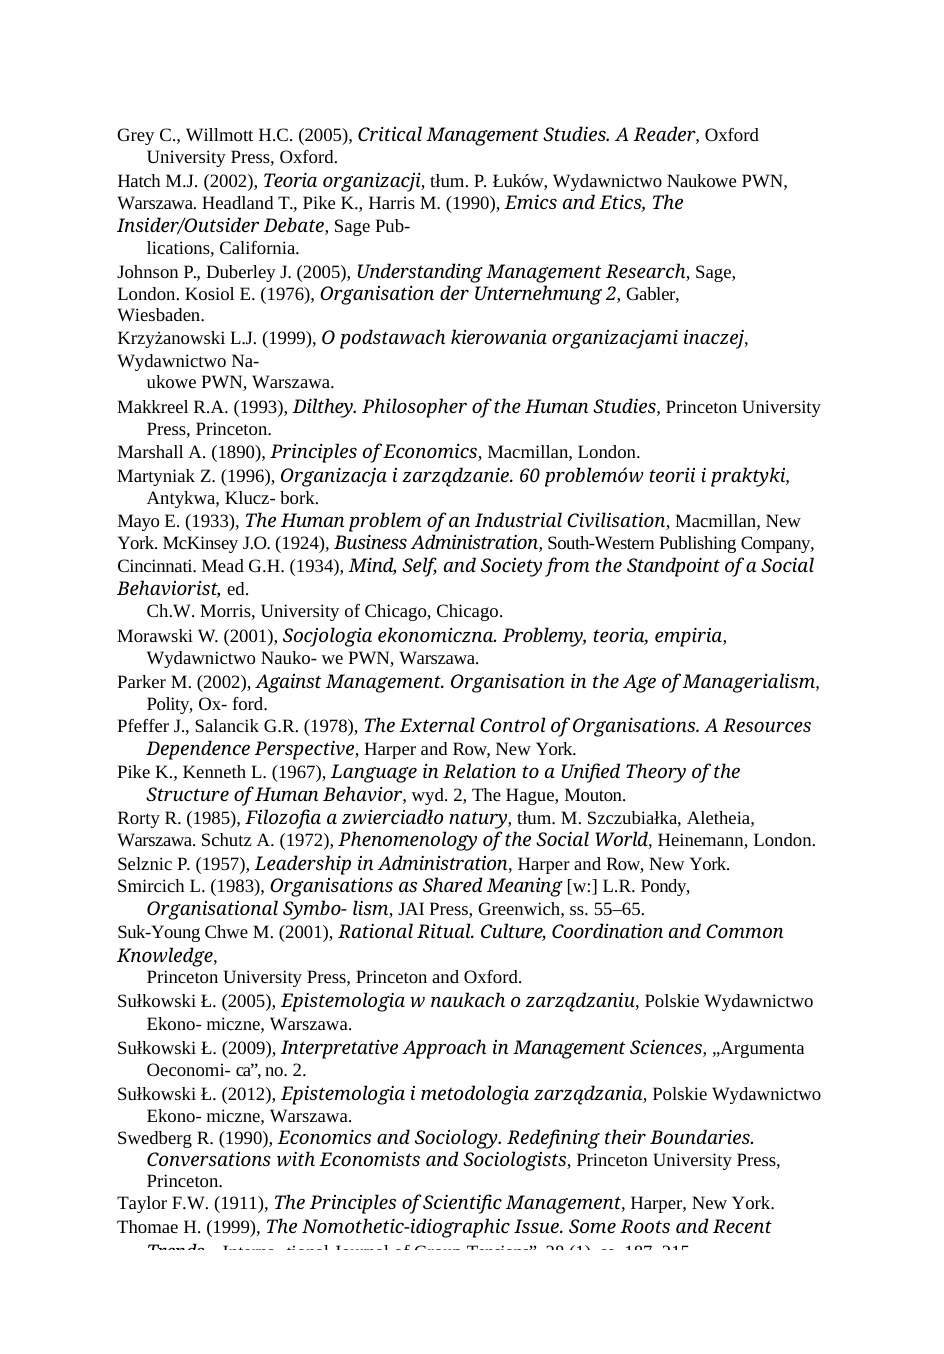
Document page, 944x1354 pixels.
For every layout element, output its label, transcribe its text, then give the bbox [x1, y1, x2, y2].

text Suk-Young Chwe M. (2001), Rational Ritual. Culture, Coordination and Common Knowledge, [117, 920, 828, 967]
text Krzyżanowski L.J. (1999), O podstawach kierowania organizacjami inaczej, Wydawnictwo Na- [117, 326, 828, 372]
text Marshall A. (1890), Principles of Economics, Macmillan, London. [117, 439, 828, 463]
text Sułkowski Ł. (2012), Epistemologia i metodologia zarządzania, Polskie Wydawnictwo Ekono- miczne, Warszawa. [117, 1080, 828, 1126]
text Smircich L. (1983), Organisations as Shared Meaning [w:] L.R. Pondy, Organisational Symbo- lism, JAI Press, Greenwich, ss. 55–65. [117, 874, 828, 920]
text Hatch M.J. (2002), Teoria organizacji, tłum. P. Łuków, Wydawnictwo Naukowe PWN, Warszawa. Headland T., Pike K., Harris M. (1990), Emics and Etics, The Insider/Outsider Debate, Sage Pub- [117, 169, 828, 238]
text Thomae H. (1999), The Nomothetic-idiographic Issue. Some Roots and Recent Trends, „Interna- tional Journal of Group Tensions”, 28 (1), ss. 187–215. [117, 1214, 828, 1249]
text Ch.W. Morris, University of Chicago, Chicago. [146, 601, 828, 622]
text Princeton University Press, Princeton and Oxford. [146, 967, 828, 988]
text Parker M. (2002), Against Management. Organisation in the Age of Managerialism, Polity, Ox- ford. [117, 668, 828, 714]
text Taylor F.W. (1911), The Principles of Scientific Management, Harper, New York. [117, 1192, 828, 1214]
text ukowe PWN, Warszawa. [146, 372, 828, 393]
text Pfeffer J., Salancik G.R. (1978), The External Control of Organisations. A Resources Dependence Perspective, Harper and Row, New York. [117, 714, 827, 760]
text lications, California. [146, 238, 828, 259]
text Makkreel R.A. (1993), Dilthey. Philosopher of the Human Studies, Princeton University Press, Princeton. [117, 393, 828, 439]
text Sułkowski Ł. (2009), Interpretative Approach in Management Sciences, „Argumenta Oeconomi- ca”, no. 2. [117, 1034, 828, 1080]
text Sułkowski Ł. (2005), Epistemologia w naukach o zarządzaniu, Polskie Wydawnictwo Ekono- miczne, Warszawa. [117, 988, 828, 1034]
text Pike K., Kenneth L. (1967), Language in Relation to a Unified Theory of the Structure of Human Behavior, wyd. 2, The Hague, Mouton. [117, 760, 828, 806]
text Grey C., Willmott H.C. (2005), Critical Management Studies. A Reader, Oxford University Press, Oxford. [117, 121, 828, 168]
text 138 [117, 48, 147, 52]
text Martyniak Z. (1996), Organizacja i zarządzanie. 60 problemów teorii i praktyki, Antykwa, Klucz- bork. [117, 463, 828, 509]
text Selznic P. (1957), Leadership in Administration, Harper and Row, New York. [117, 852, 828, 874]
text Łukasz Sułkowski [691, 48, 828, 75]
text Johnson P., Duberley J. (2005), Understanding Management Research, Sage, London. Kosiol E. (1976), Organisation der Unternehmung 2, Gabler, Wiesbaden. [117, 260, 768, 326]
text Swedberg R. (1990), Economics and Sociology. Redefining their Boundaries. Conversations with Economists and Sociologists, Princeton University Press, Princeton. [117, 1126, 826, 1192]
text Rorty R. (1985), Filozofia a zwierciadło natury, tłum. M. Szczubiałka, Aletheia, Warszawa. Schutz A. (1972), Phenomenology of the Social World, Heinemann, London. [117, 806, 828, 852]
text Morawski W. (2001), Socjologia ekonomiczna. Problemy, teoria, empiria, Wydawnictwo Nauko- we PWN, Warszawa. [117, 622, 828, 668]
text Mayo E. (1933), The Human problem of an Industrial Civilisation, Macmillan, New York. McKinsey J.O. (1924), Business Administration, South-Western Publishing Company, Cincinnati. Mead G.H. (1934), Mind, Self, and Society from the Standpoint of a Social Behaviorist, ed. [117, 509, 826, 601]
